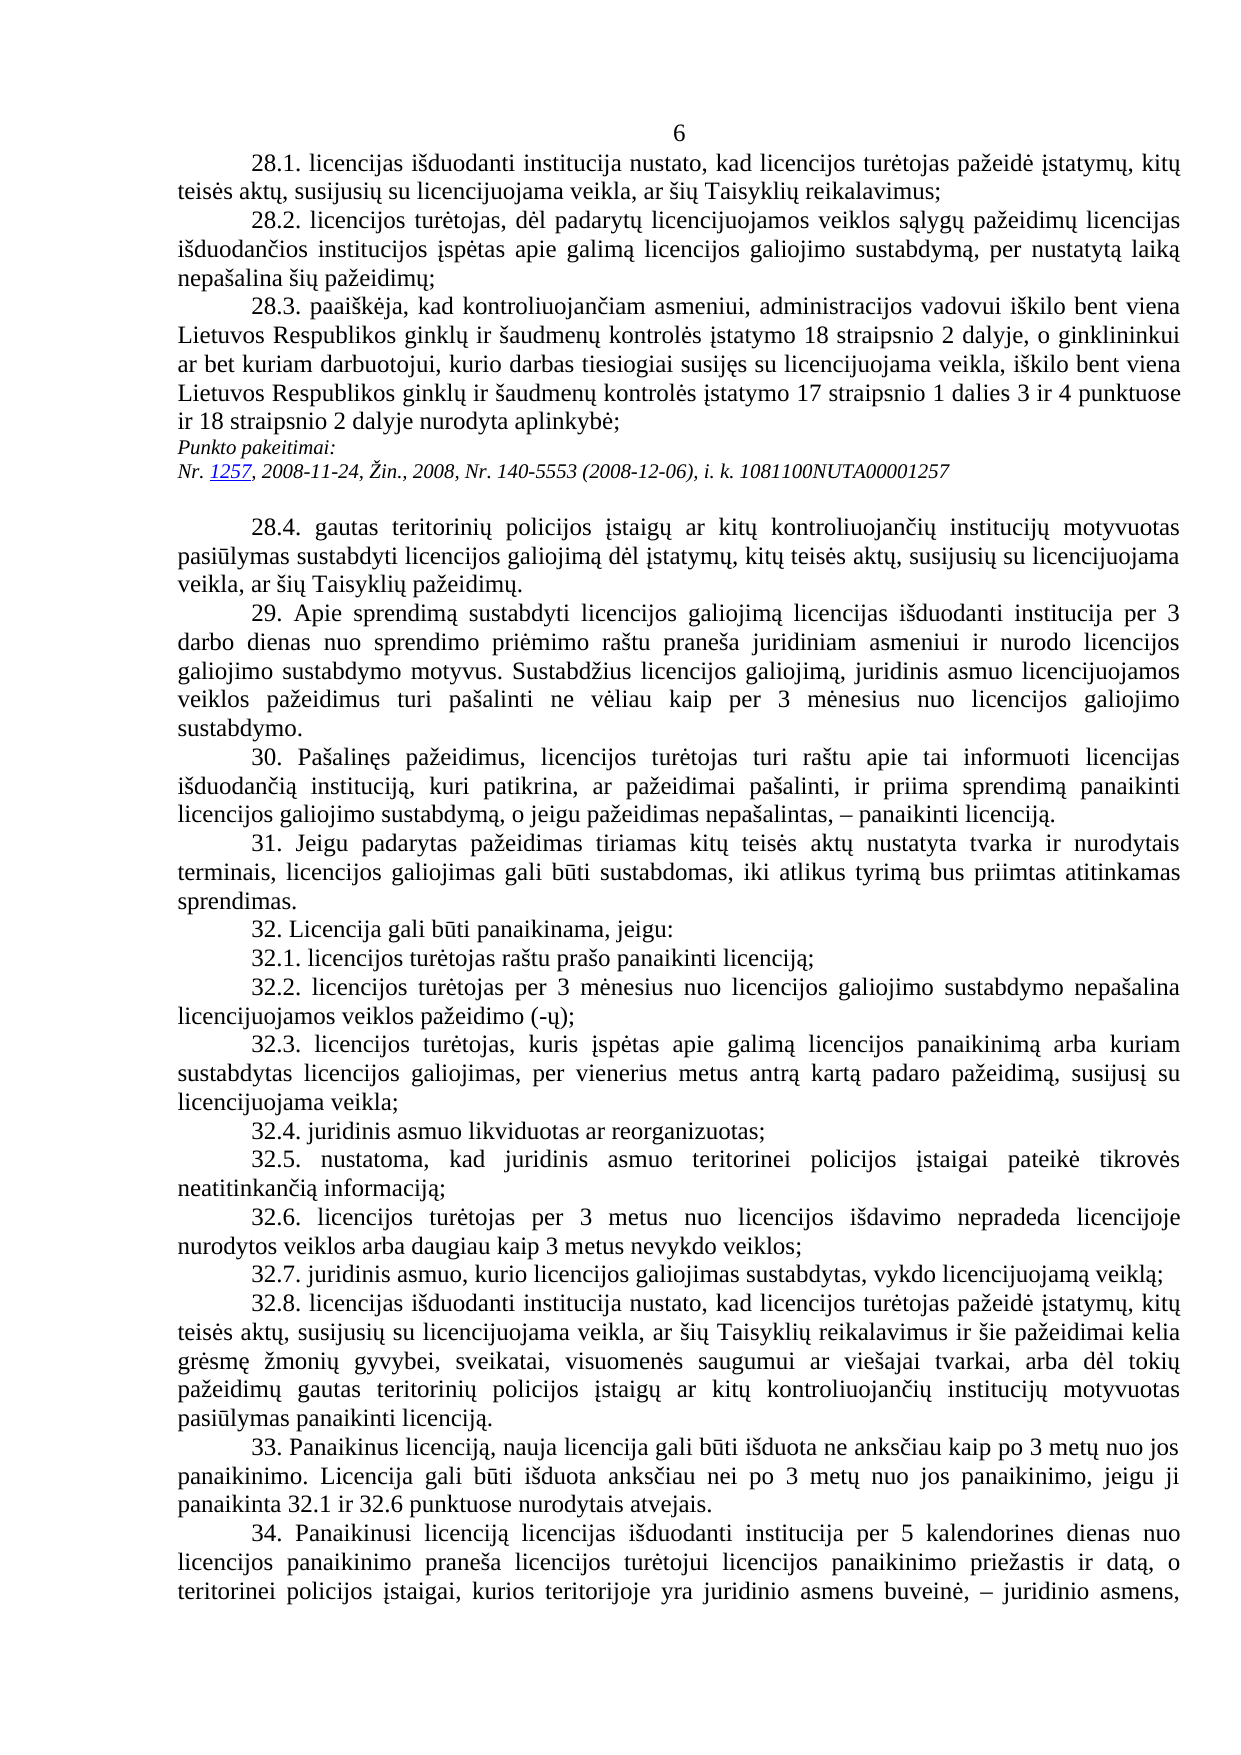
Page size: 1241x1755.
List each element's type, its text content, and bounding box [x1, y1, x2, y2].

text 28.1. licencijas išduodanti institucija nustato, kad licencijos turėtojas pažeidė įstatymų, kitų teisės aktų, susijusių su licencijuojama veikla, ar šių Taisyklių reikalavimus; [177, 148, 1181, 205]
text 32.2. licencijos turėtojas per 3 mėnesius nuo licencijos galiojimo sustabdymo nepašalina licencijuojamos veiklos pažeidimo (-ų); [177, 972, 1181, 1029]
text 31. Jeigu padarytas pažeidimas tiriamas kitų teisės aktų nustatyta tvarka ir nurodytais terminais, licencijos galiojimas gali būti sustabdomas, iki atlikus tyrimą bus priimtas atitinkamas sprendimas. [177, 828, 1181, 914]
text 34. Panaikinusi licenciją licencijas išduodanti institucija per 5 kalendorines dienas nuo licencijos panaikinimo praneša licencijos turėtojui licencijos panaikinimo priežastis ir datą, o teritorinei policijos įstaigai, kurios teritorijoje yra juridinio asmens buveinė, – juridinio asmens, [177, 1518, 1181, 1604]
text 32.1. licencijos turėtojas raštu prašo panaikinti licenciją; [177, 943, 1181, 972]
text 32. Licencija gali būti panaikinama, jeigu: [177, 914, 1181, 943]
text 32.7. juridinis asmuo, kurio licencijos galiojimas sustabdytas, vykdo licencijuojamą veiklą; [177, 1259, 1181, 1288]
text 28.2. licencijos turėtojas, dėl padarytų licencijuojamos veiklos sąlygų pažeidimų licencijas išduodančios institucijos įspėtas apie galimą licencijos galiojimo sustabdymą, per nustatytą laiką nepašalina šių pažeidimų; [177, 205, 1181, 291]
text 32.3. licencijos turėtojas, kuris įspėtas apie galimą licencijos panaikinimą arba kuriam sustabdytas licencijos galiojimas, per vienerius metus antrą kartą padaro pažeidimą, susijusį su licencijuojama veikla; [177, 1029, 1181, 1116]
text Nr. 1257, 2008-11-24, Žin., 2008, Nr. 140-5553 (2008-12-06), i. k. 1081100NUTA00001257 [177, 459, 1181, 483]
text 32.5. nustatoma, kad juridinis asmuo teritorinei policijos įstaigai pateikė tikrovės neatitinkančią informaciją; [177, 1144, 1181, 1202]
text 28.4. gautas teritorinių policijos įstaigų ar kitų kontroliuojančių institucijų motyvuotas pasiūlymas sustabdyti licencijos galiojimą dėl įstatymų, kitų teisės aktų, susijusių su licencijuojama veikla, ar šių Taisyklių pažeidimų. [177, 512, 1181, 598]
text 33. Panaikinus licenciją, nauja licencija gali būti išduota ne anksčiau kaip po 3 metų nuo jos panaikinimo. Licencija gali būti išduota anksčiau nei po 3 metų nuo jos panaikinimo, jeigu ji panaikinta 32.1 ir 32.6 punktuose nurodytais atvejais. [177, 1432, 1181, 1518]
text 32.8. licencijas išduodanti institucija nustato, kad licencijos turėtojas pažeidė įstatymų, kitų teisės aktų, susijusių su licencijuojama veikla, ar šių Taisyklių reikalavimus ir šie pažeidimai kelia grėsmę žmonių gyvybei, sveikatai, visuomenės saugumui ar viešajai tvarkai, arba dėl tokių pažeidimų gautas teritorinių policijos įstaigų ar kitų kontroliuojančių institucijų motyvuotas pasiūlymas panaikinti licenciją. [177, 1288, 1181, 1432]
text 29. Apie sprendimą sustabdyti licencijos galiojimą licencijas išduodanti institucija per 3 darbo dienas nuo sprendimo priėmimo raštu praneša juridiniam asmeniui ir nurodo licencijos galiojimo sustabdymo motyvus. Sustabdžius licencijos galiojimą, juridinis asmuo licencijuojamos veiklos pažeidimus turi pašalinti ne vėliau kaip per 3 mėnesius nuo licencijos galiojimo sustabdymo. [177, 598, 1181, 742]
text Punkto pakeitimai: [177, 435, 1181, 459]
text 30. Pašalinęs pažeidimus, licencijos turėtojas turi raštu apie tai informuoti licencijas išduodančią instituciją, kuri patikrina, ar pažeidimai pašalinti, ir priima sprendimą panaikinti licencijos galiojimo sustabdymą, o jeigu pažeidimas nepašalintas, – panaikinti licenciją. [177, 742, 1181, 828]
text 32.6. licencijos turėtojas per 3 metus nuo licencijos išdavimo nepradeda licencijoje nurodytos veiklos arba daugiau kaip 3 metus nevykdo veiklos; [177, 1202, 1181, 1259]
text 32.4. juridinis asmuo likviduotas ar reorganizuotas; [177, 1116, 1181, 1144]
text 28.3. paaiškėja, kad kontroliuojančiam asmeniui, administracijos vadovui iškilo bent viena Lietuvos Respublikos ginklų ir šaudmenų kontrolės įstatymo 18 straipsnio 2 dalyje, o ginklininkui ar bet kuriam darbuotojui, kurio darbas tiesiogiai susijęs su licencijuojama veikla, iškilo bent viena Lietuvos Respublikos ginklų ir šaudmenų kontrolės įstatymo 17 straipsnio 1 dalies 3 ir 4 punktuose ir 18 straipsnio 2 dalyje nurodyta aplinkybė; [177, 291, 1181, 435]
